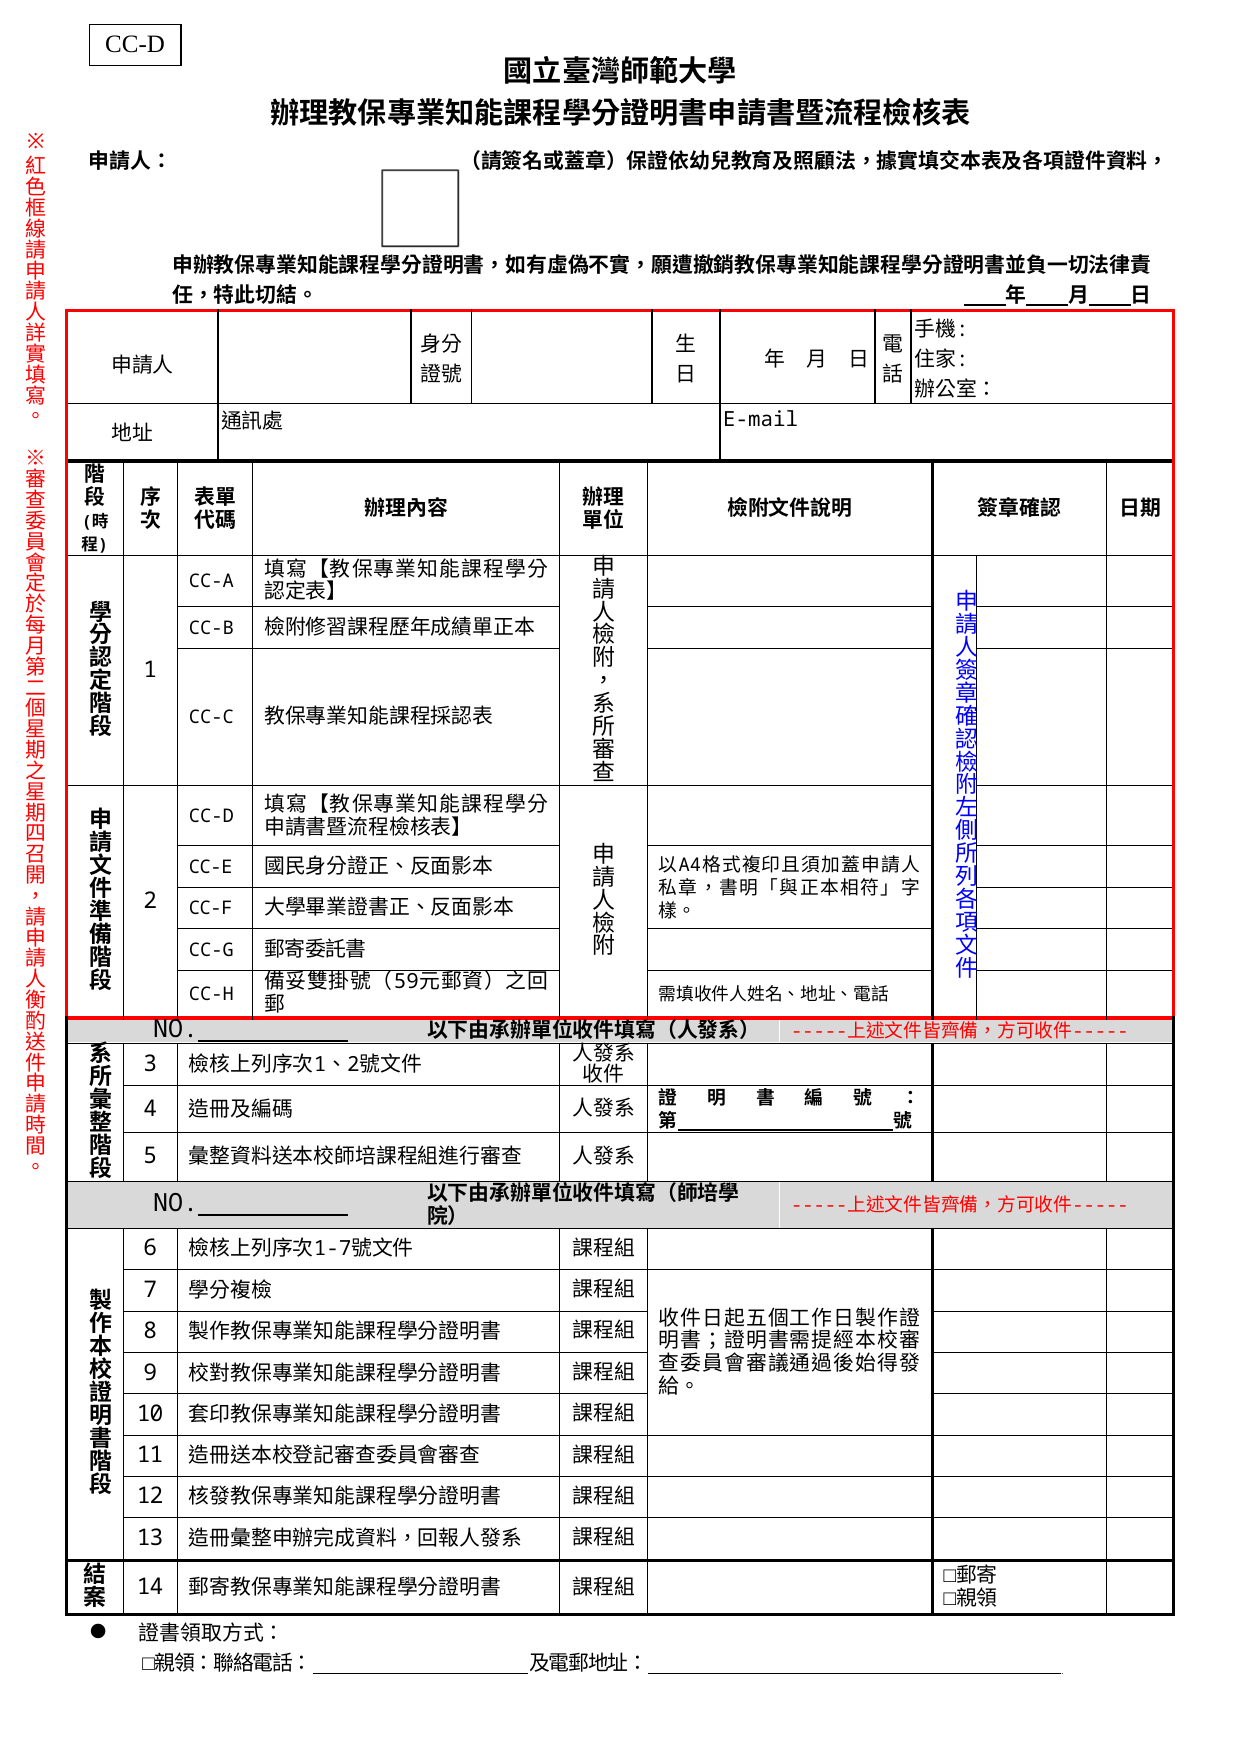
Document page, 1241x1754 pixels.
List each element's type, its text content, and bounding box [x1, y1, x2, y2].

text 國立臺灣師範大學 辦理教保專業知能課程學分證明書申請書暨流程檢核表 [89, 47, 1152, 132]
table_cell [648, 1229, 931, 1269]
table_cell [977, 607, 1106, 648]
table_cell [934, 1353, 1106, 1393]
table_cell [934, 1044, 1106, 1085]
table_cell 申請文件準備階段 [68, 786, 123, 1016]
table_cell [1107, 1086, 1172, 1132]
table_cell 階段(時程) [68, 463, 123, 555]
text 申請人： （請簽名或蓋章）保證依幼兒教育及照顧法，據實填交本表及各項證件資料，申辦教保專業知能課程學分證明書，如有虛偽不實，願遭撤銷教保專業知能課程學分證明書並負一切法律責任，特此切結。 年 月 日 [89, 144, 1152, 309]
table_cell 通訊處 [219, 404, 719, 458]
table_cell 課程組 [560, 1229, 647, 1269]
table_cell 學分複檢 [178, 1270, 559, 1311]
table_cell 以下由承辦單位收件填寫（師培學院） [416, 1182, 779, 1228]
table_cell [977, 556, 1106, 606]
table_cell 4 [124, 1086, 177, 1132]
table_cell 課程組 [560, 1477, 647, 1517]
table_cell 國民身分證正、反面影本 [253, 846, 559, 887]
table_header 生 日 [653, 312, 719, 403]
table_cell [934, 1436, 1106, 1476]
table_cell 5 [124, 1133, 177, 1181]
table_cell 結案 [68, 1562, 123, 1613]
table_cell 簽章確認 [934, 463, 1106, 555]
table_cell [1107, 607, 1172, 648]
table_cell -----上述文件皆齊備，方可收件----- [780, 1020, 1172, 1042]
table_cell 彙整資料送本校師培課程組進行審查 [178, 1133, 559, 1181]
table_cell 以A4格式複印且須加蓋申請人私章，書明「與正本相符」字樣。 [648, 846, 931, 928]
table_cell 製作教保專業知能課程學分證明書 [178, 1312, 559, 1352]
table_cell 8 [124, 1312, 177, 1352]
table_cell [1107, 1394, 1172, 1434]
table_cell CC-G [178, 929, 252, 969]
table_cell 課程組 [560, 1436, 647, 1476]
table_cell [1107, 888, 1172, 928]
table_cell [648, 649, 931, 785]
table_cell [934, 1312, 1106, 1352]
text ※紅色框線請申請人詳實填寫。 ※審查委員會定於每月第二個星期之星期四召開，請申請人衡酌送件申請時間。 [21, 127, 51, 1626]
table_cell [977, 929, 1106, 969]
table_cell [1107, 1518, 1172, 1559]
table_cell 2 [124, 786, 177, 1016]
table_cell 造冊彙整申辦完成資料，回報人發系 [178, 1518, 559, 1559]
table_cell 檢核上列序次1-7號文件 [178, 1229, 559, 1269]
table_cell [977, 888, 1106, 928]
table_cell [1107, 1312, 1172, 1352]
table_cell 以下由承辦單位收件填寫（人發系） [416, 1020, 779, 1042]
table_cell 13 [124, 1518, 177, 1559]
table_cell [648, 1044, 931, 1085]
table_cell 人發系 [560, 1133, 647, 1181]
table_cell [1107, 1044, 1172, 1085]
table_cell 收件日起五個工作日製作證明書；證明書需提經本校審查委員會審議通過後始得發給。 [648, 1270, 931, 1434]
table_cell 備妥雙掛號（59元郵資）之回郵 [253, 971, 559, 1016]
table_cell 課程組 [560, 1270, 647, 1311]
table_cell 7 [124, 1270, 177, 1311]
table_cell 人發系 收件 [560, 1044, 647, 1085]
table_cell CC-C [178, 649, 252, 785]
table_cell [648, 1518, 931, 1559]
table_cell [1107, 846, 1172, 887]
table_cell 套印教保專業知能課程學分證明書 [178, 1394, 559, 1434]
table_cell [934, 1086, 1106, 1132]
table_cell 填寫【教保專業知能課程學分申請書暨流程檢核表】 [253, 786, 559, 845]
table_cell CC-A [178, 556, 252, 606]
table_cell 申請人簽章確認檢附左側所列各項文件 [934, 556, 976, 1016]
table_cell 需填收件人姓名、地址、電話 [648, 971, 931, 1016]
table_cell CC-H [178, 971, 252, 1016]
table_cell 9 [124, 1353, 177, 1393]
table_cell [977, 786, 1106, 845]
table_cell 11 [124, 1436, 177, 1476]
table_cell [648, 607, 931, 648]
table_cell 課程組 [560, 1312, 647, 1352]
table_cell [648, 929, 931, 969]
table_cell CC-B [178, 607, 252, 648]
table_cell 製作本校證明書階段 [68, 1229, 123, 1559]
table_cell 地址 [68, 404, 217, 458]
table_cell -----上述文件皆齊備，方可收件----- [780, 1182, 1172, 1228]
table_cell 序次 [124, 463, 177, 555]
table_cell 檢附修習課程歷年成績單正本 [253, 607, 559, 648]
table_header 身分 證號 [412, 312, 471, 403]
table_cell 學分認定階段 [68, 556, 123, 785]
text CC-D [105, 33, 165, 57]
table_cell 證明書編號： 第 號 [648, 1086, 931, 1132]
table_cell [934, 1477, 1106, 1517]
table_cell CC-E [178, 846, 252, 887]
table_cell [1107, 556, 1172, 606]
table_cell 教保專業知能課程採認表 [253, 649, 559, 785]
table_cell [934, 1394, 1106, 1434]
table_cell 系所彙整階段 [68, 1044, 123, 1181]
table_cell 大學畢業證書正、反面影本 [253, 888, 559, 928]
table_header [472, 312, 651, 403]
table_cell [977, 971, 1106, 1016]
table_header 電 話 [876, 312, 910, 403]
table_cell 日期 [1107, 463, 1172, 555]
table_cell [977, 649, 1106, 785]
list 證書領取方式： [89, 1616, 1152, 1647]
table_cell CC-D [178, 786, 252, 845]
table_cell 造冊送本校登記審查委員會審查 [178, 1436, 559, 1476]
table_cell 檢附文件說明 [648, 463, 931, 555]
table_cell [1107, 929, 1172, 969]
table_cell 1 [124, 556, 177, 785]
table_cell [1107, 1133, 1172, 1181]
table_cell NO. [68, 1020, 416, 1042]
table_cell 造冊及編碼 [178, 1086, 559, 1132]
table_cell [934, 1518, 1106, 1559]
table_cell 核發教保專業知能課程學分證明書 [178, 1477, 559, 1517]
table_cell 12 [124, 1477, 177, 1517]
table_cell 校對教保專業知能課程學分證明書 [178, 1353, 559, 1393]
table_header 年 月 日 [721, 312, 874, 403]
table_cell [648, 1477, 931, 1517]
table_cell [648, 1562, 931, 1613]
table_cell [934, 1229, 1106, 1269]
table_cell [1107, 649, 1172, 785]
table_cell 填寫【教保專業知能課程學分認定表】 [253, 556, 559, 606]
table_cell [1107, 786, 1172, 845]
table_cell NO. [68, 1182, 416, 1228]
table_cell 課程組 [560, 1562, 647, 1613]
table_cell 申請人檢附，系所審查 [560, 556, 647, 785]
table_cell [1107, 1477, 1172, 1517]
table_cell 10 [124, 1394, 177, 1434]
table_cell 郵寄委託書 [253, 929, 559, 969]
table_cell E-mail [721, 404, 1172, 458]
table_cell 郵寄教保專業知能課程學分證明書 [178, 1562, 559, 1613]
table_cell [1107, 1436, 1172, 1476]
table_cell 辦理內容 [253, 463, 559, 555]
table_cell 3 [124, 1044, 177, 1085]
table_cell 表單代碼 [178, 463, 252, 555]
table_cell 人發系 [560, 1086, 647, 1132]
table_cell [1107, 1270, 1172, 1311]
table_cell [977, 846, 1106, 887]
table_cell [1107, 1353, 1172, 1393]
table_cell 申請人檢附 [560, 786, 647, 1016]
text 國立臺灣師範大學 辦理教保專業知能課程學分證明書申請書暨流程檢核表 [90, 25, 180, 65]
table_cell [648, 1133, 931, 1181]
table_cell □郵寄 □親領 [934, 1562, 1106, 1613]
table_cell [648, 786, 931, 845]
table_cell [934, 1270, 1106, 1311]
table_cell [1107, 1229, 1172, 1269]
table_cell 課程組 [560, 1353, 647, 1393]
table_header [219, 312, 410, 403]
table_cell [1107, 971, 1172, 1016]
table_cell 課程組 [560, 1518, 647, 1559]
table_header 申請人 [68, 312, 217, 403]
table_cell [1107, 1562, 1172, 1613]
table_cell 課程組 [560, 1394, 647, 1434]
text □親領：聯絡電話： 及電郵地址： [142, 1647, 1152, 1677]
text 國立臺灣師範大學 辦理教保專業知能課程學分證明書申請書暨流程檢核表 [0, 112, 58, 1641]
table_cell CC-F [178, 888, 252, 928]
table_cell [934, 1133, 1106, 1181]
table_cell 辦理 單位 [560, 463, 647, 555]
table_cell 6 [124, 1229, 177, 1269]
table_header 手機: 住家: 辦公室： [912, 312, 1172, 403]
table_cell 檢核上列序次1、2號文件 [178, 1044, 559, 1085]
table_cell [648, 1436, 931, 1476]
table_cell 14 [124, 1562, 177, 1613]
table_cell [648, 556, 931, 606]
